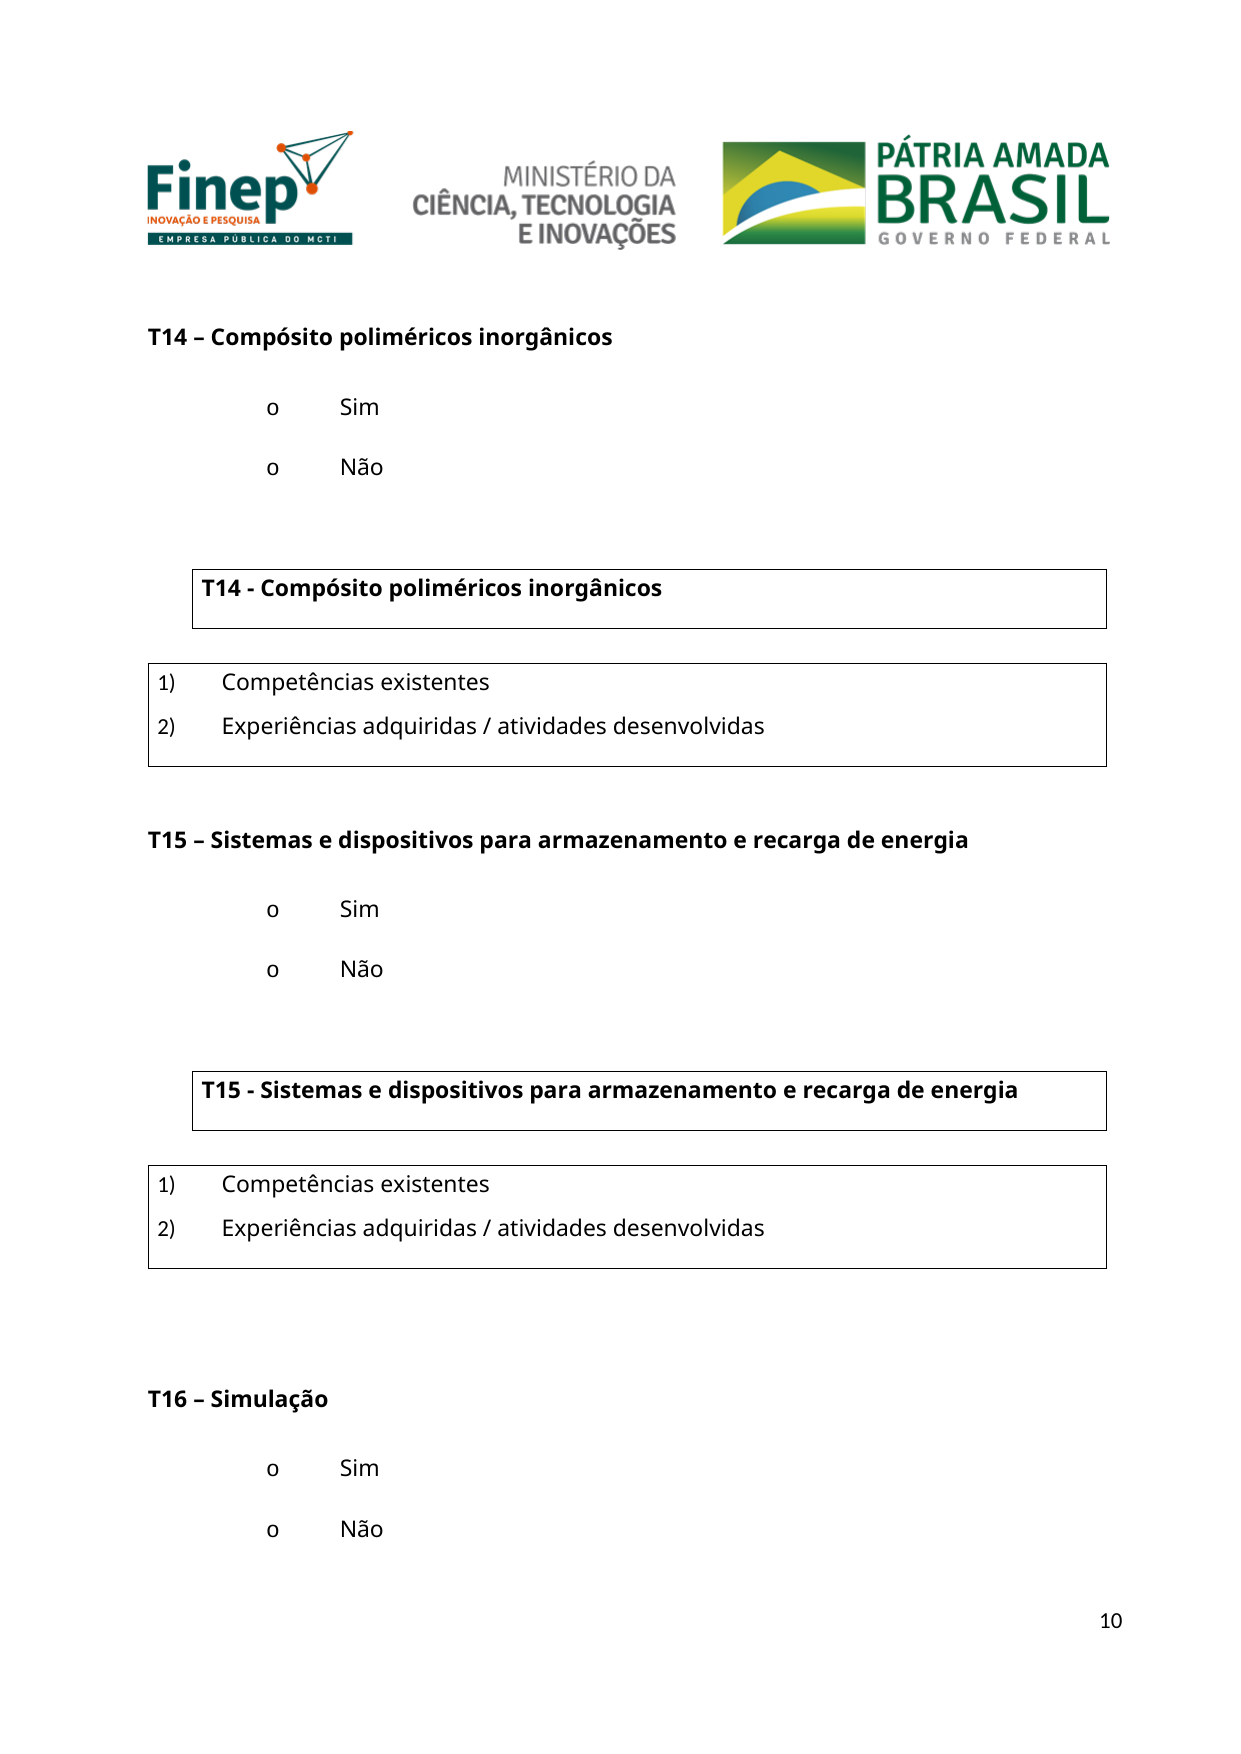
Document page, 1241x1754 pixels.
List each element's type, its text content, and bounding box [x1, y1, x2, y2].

list Competências existentes [149, 664, 1106, 697]
list Experiências adquiridas / atividades desenvolvidas [149, 1209, 1106, 1268]
text T16 – Simulação [148, 1383, 1122, 1414]
list Experiências adquiridas / atividades desenvolvidas [149, 706, 1106, 766]
list Não [266, 953, 1122, 985]
text T14 – Compósito poliméricos inorgânicos [148, 321, 1122, 353]
list Sim [266, 391, 1122, 422]
text T15 - Sistemas e dispositivos para armazenamento e recarga de energia [193, 1072, 1106, 1130]
list Não [266, 1512, 1122, 1544]
text T15 – Sistemas e dispositivos para armazenamento e recarga de energia [148, 824, 1122, 855]
list Sim [266, 1452, 1122, 1483]
list Sim [266, 893, 1122, 924]
list Competências existentes [149, 1166, 1106, 1199]
text T14 - Compósito poliméricos inorgânicos [193, 570, 1106, 628]
list Não [266, 451, 1122, 482]
